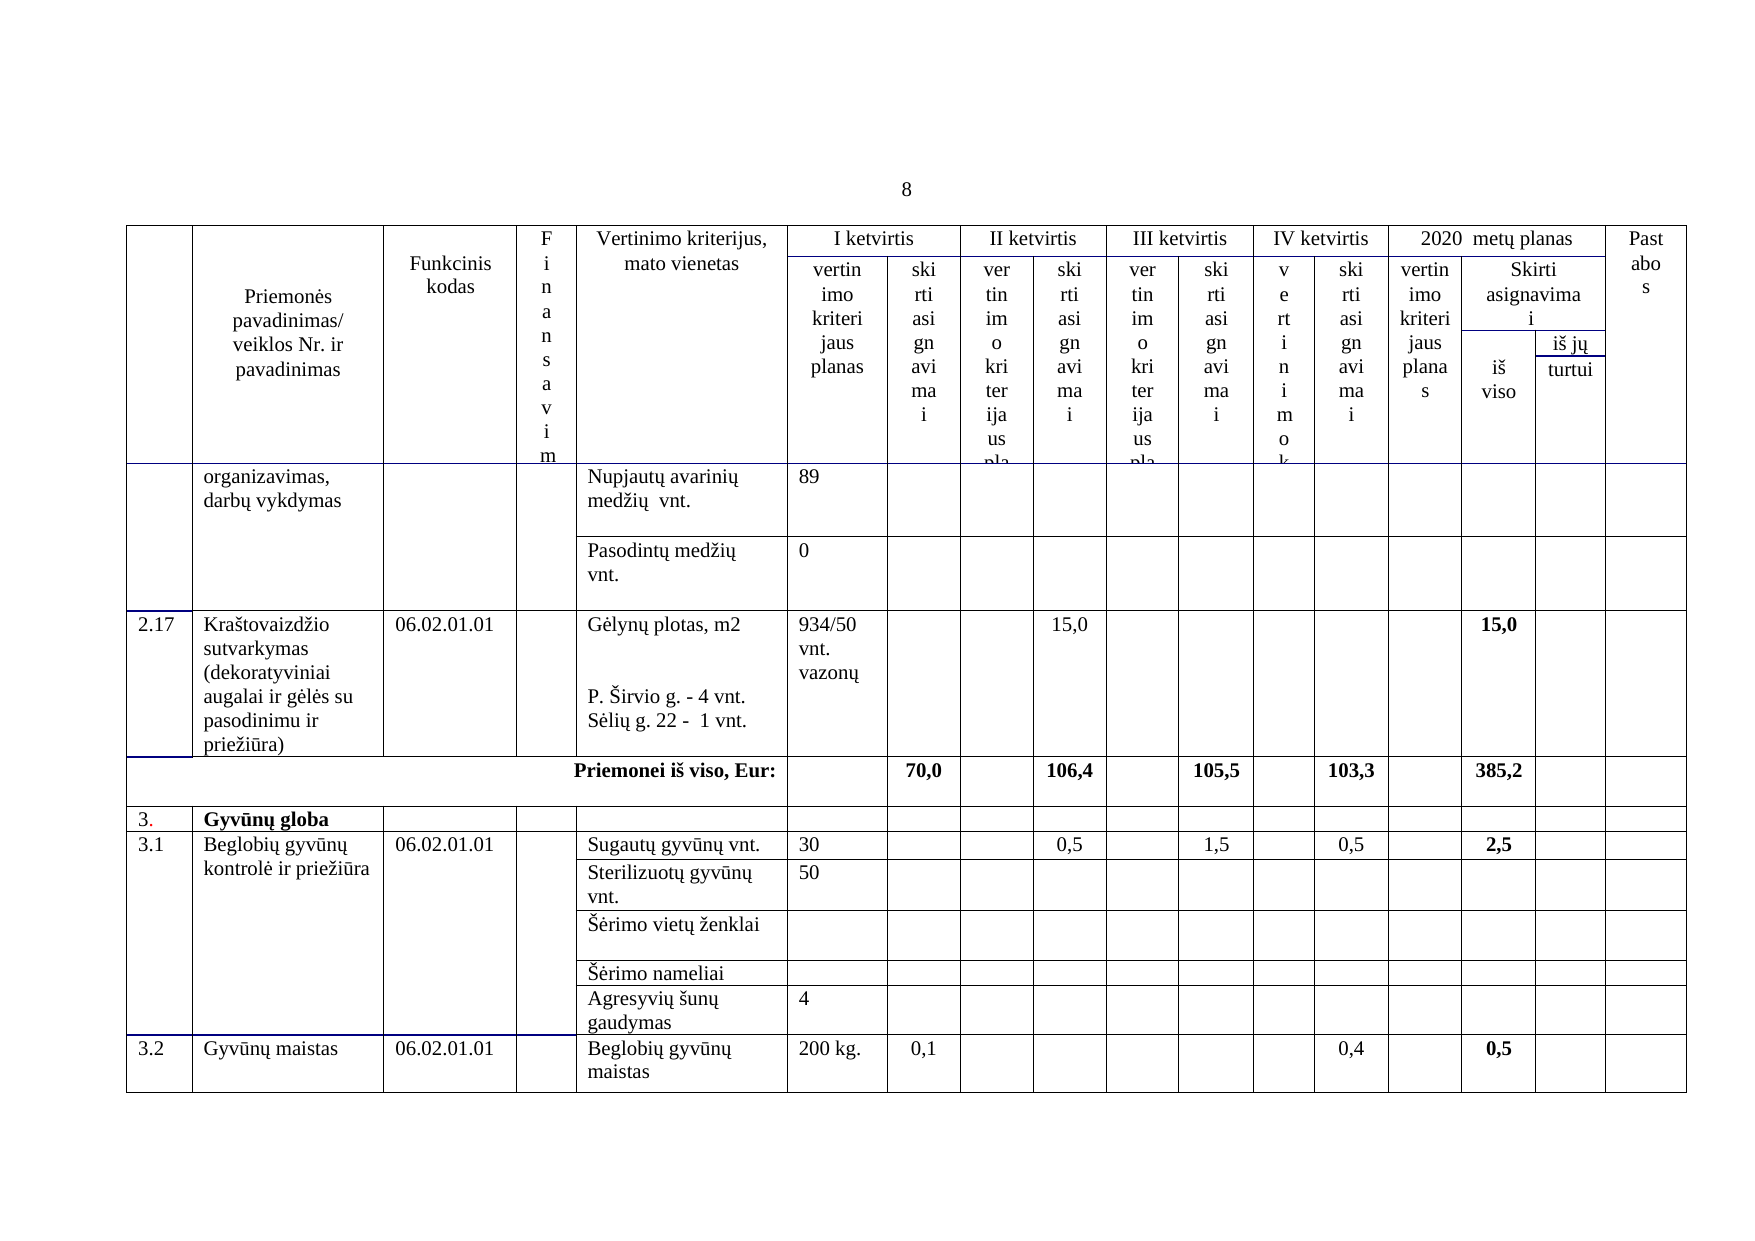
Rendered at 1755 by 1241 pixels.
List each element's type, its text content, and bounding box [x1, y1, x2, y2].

table_cell [1389, 911, 1461, 959]
table_cell [1179, 611, 1253, 756]
table_cell [888, 986, 960, 1034]
table_cell [1254, 537, 1314, 610]
table_cell [517, 611, 576, 756]
table_cell 0 [788, 537, 887, 610]
table_cell [1315, 911, 1388, 959]
table_cell [1254, 807, 1314, 831]
table_cell [1315, 464, 1388, 536]
table_cell [1034, 961, 1106, 985]
table_cell [1462, 911, 1535, 959]
table_cell [517, 464, 576, 610]
table_header Finansavimo šaltiniai [517, 226, 576, 462]
table_cell 50 [788, 860, 887, 910]
table_cell [1179, 807, 1253, 831]
table_cell [1536, 537, 1605, 610]
table_cell [961, 860, 1033, 910]
table_cell [1606, 537, 1686, 610]
table_cell [517, 1036, 576, 1092]
table_cell 103,3 [1315, 757, 1388, 806]
table_cell 15,0 [1462, 611, 1535, 756]
table_cell [1107, 537, 1178, 610]
table_cell [1606, 911, 1686, 959]
table_cell [577, 807, 787, 831]
table_cell skirti asignavimai [1179, 257, 1253, 462]
table_cell vertinimo kriterijaus planas [1254, 257, 1314, 462]
table_cell [127, 464, 192, 610]
table_cell [961, 1035, 1033, 1092]
table_cell 0,4 [1315, 1035, 1388, 1092]
table_cell Gėlynų plotas, m2 P. Širvio g. - 4 vnt. Sėlių g. 22 - 1 vnt. [577, 611, 787, 756]
table_cell 06.02.01.01 [384, 611, 516, 756]
table_header Priemonės pavadinimas/ veiklos Nr. ir pavadinimas [193, 226, 383, 462]
table_cell skirti asignavimai [888, 257, 960, 462]
table_cell 105,5 [1179, 757, 1253, 806]
table_cell [1254, 986, 1314, 1034]
table_cell skirti asignavimai [1034, 257, 1106, 462]
table_cell [1389, 986, 1461, 1034]
table_cell 200 kg. [788, 1035, 887, 1092]
table_cell [1389, 860, 1461, 910]
table_cell [1536, 860, 1605, 910]
table_cell [1389, 961, 1461, 985]
table_cell [1179, 911, 1253, 959]
table_cell [888, 611, 960, 756]
table_cell [1462, 537, 1535, 610]
table_cell [961, 757, 1033, 806]
table_cell 3.2 [127, 1036, 192, 1092]
table_cell 934/50 vnt. vazonų [788, 611, 887, 756]
table_cell [1107, 832, 1178, 859]
table_cell 385,2 [1462, 757, 1535, 806]
table_cell [1606, 832, 1686, 859]
table_cell [1254, 832, 1314, 859]
table_cell [1254, 757, 1314, 806]
table_cell Priemonei iš viso, Eur: [127, 757, 787, 806]
table_cell [1034, 986, 1106, 1034]
table_cell [1254, 1035, 1314, 1092]
table_header [127, 226, 192, 462]
table_cell [1254, 860, 1314, 910]
table_cell [1034, 464, 1106, 536]
table_cell [961, 464, 1033, 536]
table_cell [1315, 537, 1388, 610]
table_cell [1179, 537, 1253, 610]
table_cell [1606, 807, 1686, 831]
table_cell 70,0 [888, 757, 960, 806]
table_cell [888, 911, 960, 959]
table_cell [788, 757, 887, 806]
table_cell [1254, 464, 1314, 536]
table_cell vertinimo kriterijaus planas [1389, 257, 1461, 462]
table_cell 3. [127, 807, 192, 831]
table_cell [1462, 464, 1535, 536]
table_cell [1606, 611, 1686, 756]
table_cell 0,5 [1315, 832, 1388, 859]
table_cell [1462, 961, 1535, 985]
table_cell Beglobių gyvūnų maistas [577, 1035, 787, 1092]
table_cell [1606, 860, 1686, 910]
table_header III ketvirtis [1107, 226, 1253, 256]
table_cell Kraštovaizdžio sutvarkymas (dekoratyviniai augalai ir gėlės su pasodinimu ir priežiūra) [193, 611, 383, 756]
table_cell [1606, 961, 1686, 985]
table_cell [1107, 961, 1178, 985]
table_cell [1536, 1035, 1605, 1092]
table_cell 15,0 [1034, 611, 1106, 756]
table_header Vertinimo kriterijus, mato vienetas [577, 226, 787, 462]
table_cell [1107, 860, 1178, 910]
table_cell [888, 464, 960, 536]
table_cell 3.1 [127, 832, 192, 1034]
table_cell 30 [788, 832, 887, 859]
table_cell vertinimo kriterijaus planas [1107, 257, 1178, 462]
table_cell [1315, 986, 1388, 1034]
table_cell [788, 807, 887, 831]
table_cell [1254, 911, 1314, 959]
table_cell [1536, 611, 1605, 756]
table_cell [961, 611, 1033, 756]
table_cell [517, 807, 576, 831]
table_cell [1389, 1035, 1461, 1092]
table_cell 06.02.01.01 [384, 1036, 516, 1092]
table_cell vertinimo kriterijaus planas [961, 257, 1033, 462]
table_cell [1107, 911, 1178, 959]
table_header Funkcinis kodas [384, 226, 516, 462]
table_cell [517, 832, 576, 1034]
table_cell [1107, 807, 1178, 831]
table_cell [888, 807, 960, 831]
table_cell [961, 832, 1033, 859]
table_cell Beglobių gyvūnų kontrolė ir priežiūra [193, 832, 383, 1034]
table_cell [1462, 860, 1535, 910]
table_cell [1315, 611, 1388, 756]
table_cell [1389, 537, 1461, 610]
table_cell [1315, 961, 1388, 985]
table_cell 89 [788, 464, 887, 536]
table_cell [1536, 961, 1605, 985]
table_header IV ketvirtis [1254, 226, 1388, 256]
table_cell [1179, 961, 1253, 985]
table_cell [1107, 1035, 1178, 1092]
table_cell [1034, 537, 1106, 610]
table_cell 0,5 [1462, 1035, 1535, 1092]
table_cell 0,1 [888, 1035, 960, 1092]
table_cell [1536, 464, 1605, 536]
table_cell [384, 464, 516, 610]
table_cell [788, 961, 887, 985]
table_cell [1107, 986, 1178, 1034]
table_cell [1179, 986, 1253, 1034]
table_cell [1389, 832, 1461, 859]
table_cell [1034, 1035, 1106, 1092]
table_cell [961, 807, 1033, 831]
table_cell Pasodintų medžių vnt. [577, 537, 787, 610]
table_cell [961, 986, 1033, 1034]
table_cell [1389, 464, 1461, 536]
table_cell [1536, 832, 1605, 859]
table_cell Šėrimo nameliai [577, 961, 787, 985]
table_cell [788, 911, 887, 959]
table_cell 0,5 [1034, 832, 1106, 859]
table_cell organizavimas, darbų vykdymas [193, 464, 383, 610]
table_cell [888, 860, 960, 910]
table_cell 106,4 [1034, 757, 1106, 806]
table_cell Gyvūnų maistas [193, 1036, 383, 1092]
table_cell [1606, 757, 1686, 806]
table_cell [1315, 860, 1388, 910]
table_cell [961, 961, 1033, 985]
table_cell iš jų [1536, 331, 1605, 355]
table_cell [1606, 464, 1686, 536]
table_cell [1107, 757, 1178, 806]
table_cell Sterilizuotų gyvūnų vnt. [577, 860, 787, 910]
table_cell [1536, 911, 1605, 959]
table_cell [1254, 961, 1314, 985]
table_cell Gyvūnų globa [193, 807, 383, 831]
table_header II ketvirtis [961, 226, 1106, 256]
table_cell [1034, 911, 1106, 959]
table_cell [1536, 986, 1605, 1034]
table_cell [1389, 807, 1461, 831]
table_cell [1179, 860, 1253, 910]
table_cell vertinimo kriterijaus planas [788, 257, 887, 462]
table_cell [888, 832, 960, 859]
table_cell 1,5 [1179, 832, 1253, 859]
table_cell 2,5 [1462, 832, 1535, 859]
table_cell [384, 807, 516, 831]
table_cell [1606, 1035, 1686, 1092]
table_cell Nupjautų avarinių medžių vnt. [577, 464, 787, 536]
table_cell [1389, 611, 1461, 756]
table_cell [1315, 807, 1388, 831]
table_cell 4 [788, 986, 887, 1034]
table_cell [888, 537, 960, 610]
table_header Pastabos [1606, 226, 1686, 462]
table_cell [1254, 611, 1314, 756]
table_cell [888, 961, 960, 985]
table_cell [1107, 464, 1178, 536]
table_cell 06.02.01.01 [384, 832, 516, 1034]
table_cell 2.17 [127, 612, 192, 756]
table_cell [1462, 986, 1535, 1034]
table_cell iš viso [1462, 331, 1535, 462]
table_header 2020 metų planas [1389, 226, 1605, 256]
table_cell Skirti asignavimai [1462, 257, 1605, 329]
table_cell [1179, 464, 1253, 536]
table_cell [1462, 807, 1535, 831]
table_cell [961, 537, 1033, 610]
table_cell [1536, 807, 1605, 831]
table_cell Agresyvių šunų gaudymas [577, 986, 787, 1034]
table_cell [1606, 986, 1686, 1034]
table_cell [1179, 1035, 1253, 1092]
table_cell Šėrimo vietų ženklai [577, 911, 787, 959]
table_cell [1536, 757, 1605, 806]
table_cell skirti asignavimai [1315, 257, 1388, 462]
table_header I ketvirtis [788, 226, 960, 256]
table_cell [1389, 757, 1461, 806]
table_cell turtui [1536, 357, 1605, 462]
table_cell [1034, 860, 1106, 910]
table_cell [1034, 807, 1106, 831]
table_cell [961, 911, 1033, 959]
table_cell Sugautų gyvūnų vnt. [577, 832, 787, 859]
table_cell [1107, 611, 1178, 756]
